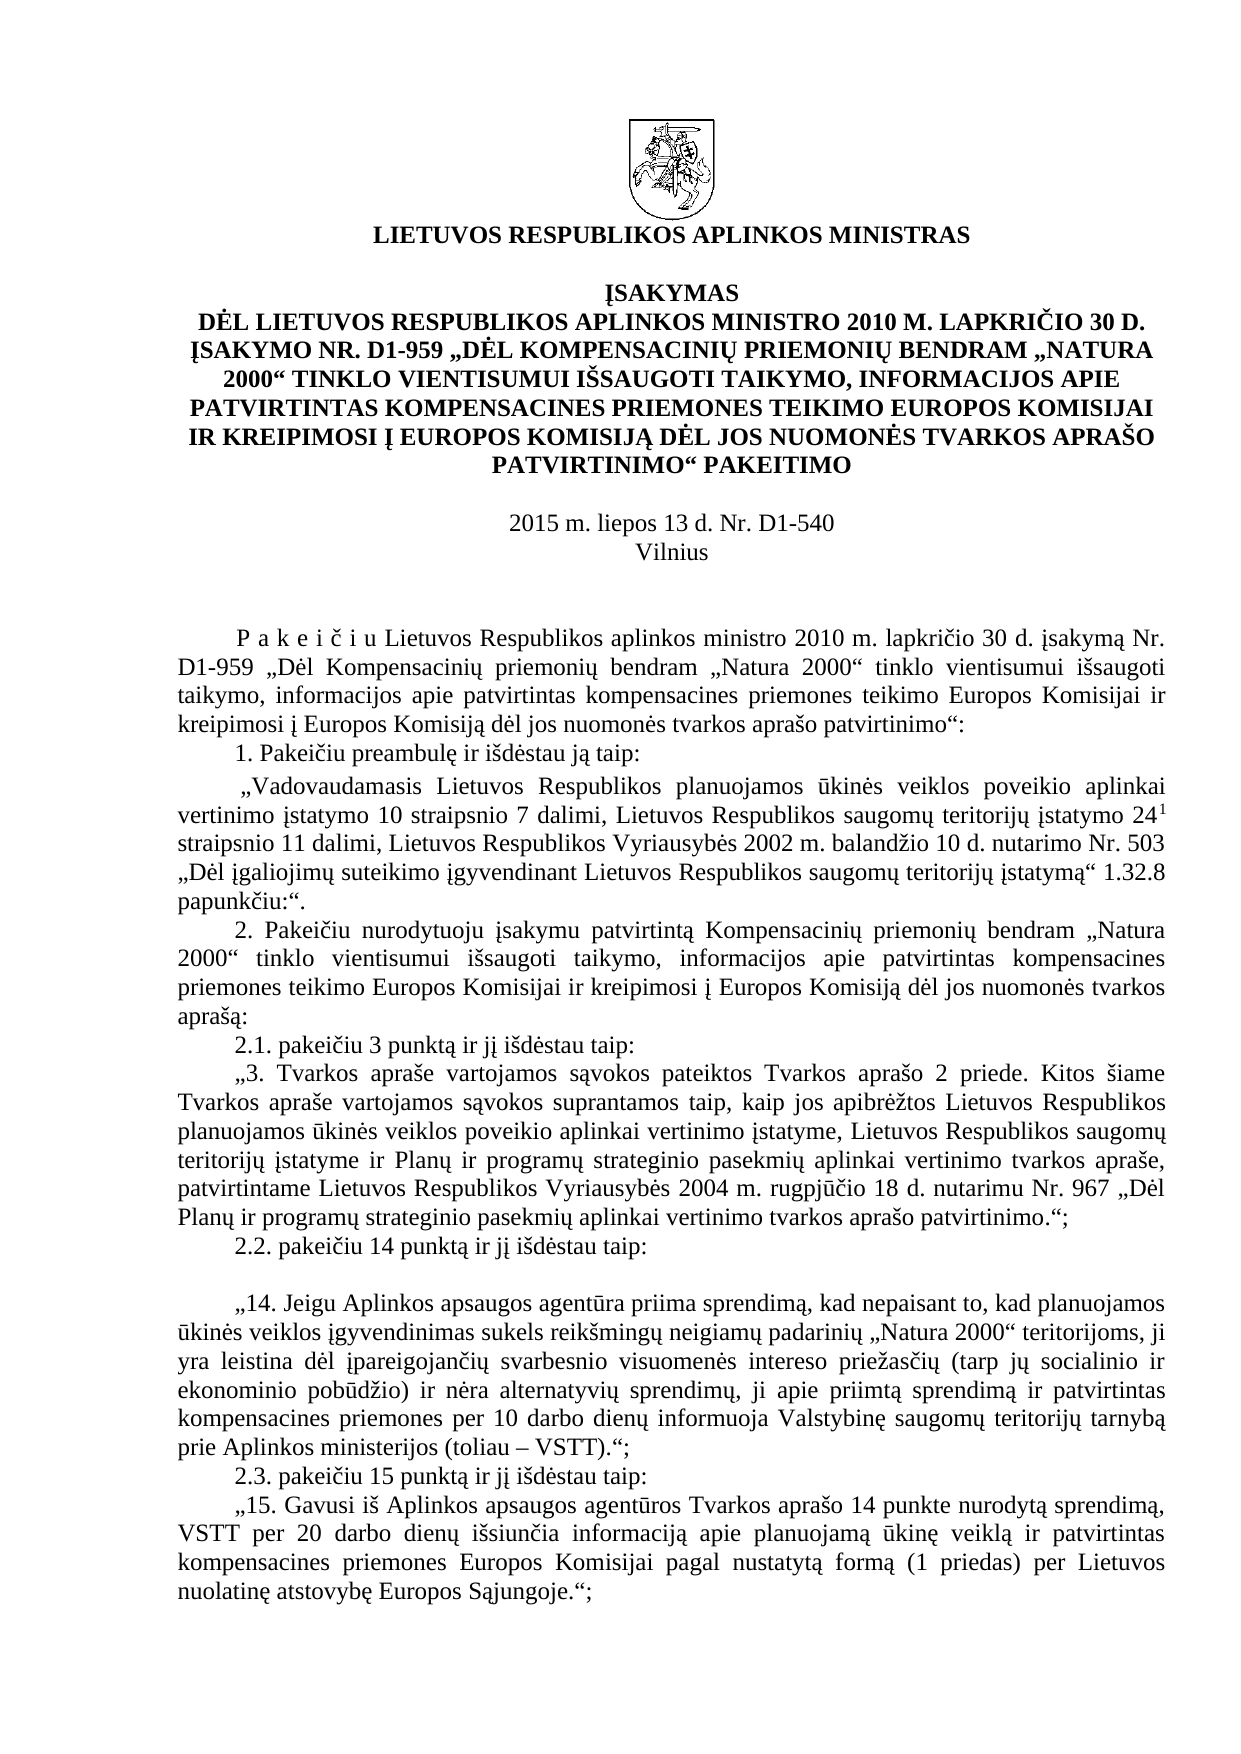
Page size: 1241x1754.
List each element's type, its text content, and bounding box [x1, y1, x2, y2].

text 2.3. pakeičiu 15 punktą ir jį išdėstau taip: [177, 1461, 1166, 1490]
text 2.2. pakeičiu 14 punktą ir jį išdėstau taip: [177, 1231, 1166, 1260]
text DĖL LIETUVOS RESPUBLIKOS APLINKOS MINISTRO 2010 M. LAPKRIČIO 30 D. ĮSAKYMO NR. D1-959 „DĖL KOMPENSACINIŲ PRIEMONIŲ BENDRAM „NATURA 2000“ TINKLO VIENTISUMUI IŠSAUGOTI TAIKYMO, INFORMACIJOS APIE PATVIRTINTAS KOMPENSACINES PRIEMONES TEIKIMO EUROPOS KOMISIJAI IR KREIPIMOSI Į EUROPOS KOMISIJĄ DĖL JOS NUOMONĖS TVARKOS APRAŠO PATVIRTINIMO“ PAKEITIMO [177, 307, 1166, 479]
text 1. Pakeičiu preambulę ir išdėstau ją taip: [177, 738, 1166, 767]
text 2. Pakeičiu nurodytuoju įsakymu patvirtintą Kompensacinių priemonių bendram „Natura 2000“ tinklo vientisumui išsaugoti taikymo, informacijos apie patvirtintas kompensacines priemones teikimo Europos Komisijai ir kreipimosi į Europos Komisiją dėl jos nuomonės tvarkos aprašą: [177, 915, 1166, 1030]
text „14. Jeigu Aplinkos apsaugos agentūra priima sprendimą, kad nepaisant to, kad planuojamos ūkinės veiklos įgyvendinimas sukels reikšmingų neigiamų padarinių „Natura 2000“ teritorijoms, ji yra leistina dėl įpareigojančių svarbesnio visuomenės intereso priežasčių (tarp jų socialinio ir ekonominio pobūdžio) ir nėra alternatyvių sprendimų, ji apie priimtą sprendimą ir patvirtintas kompensacines priemones per 10 darbo dienų informuoja Valstybinę saugomų teritorijų tarnybą prie Aplinkos ministerijos (toliau – VSTT).“; [177, 1288, 1166, 1461]
text P a k e i č i u Lietuvos Respublikos aplinkos ministro 2010 m. lapkričio 30 d. įsakymą Nr. D1-959 „Dėl Kompensacinių priemonių bendram „Natura 2000“ tinklo vientisumui išsaugoti taikymo, informacijos apie patvirtintas kompensacines priemones teikimo Europos Komisijai ir kreipimosi į Europos Komisiją dėl jos nuomonės tvarkos aprašo patvirtinimo“: [177, 623, 1166, 738]
text 2015 m. liepos 13 d. Nr. D1-540 [177, 508, 1166, 537]
text ĮSAKYMAS [177, 278, 1166, 307]
text „Vadovaudamasis Lietuvos Respublikos planuojamos ūkinės veiklos poveikio aplinkai vertinimo įstatymo 10 straipsnio 7 dalimi, Lietuvos Respublikos saugomų teritorijų įstatymo 241 straipsnio 11 dalimi, Lietuvos Respublikos Vyriausybės 2002 m. balandžio 10 d. nutarimo Nr. 503 „Dėl įgaliojimų suteikimo įgyvendinant Lietuvos Respublikos saugomų teritorijų įstatymą“ 1.32.8 papunkčiu:“. [177, 771, 1166, 915]
text LIETUVOS RESPUBLIKOS APLINKOS MINISTRAS [177, 221, 1166, 249]
text „15. Gavusi iš Aplinkos apsaugos agentūros Tvarkos aprašo 14 punkte nurodytą sprendimą, VSTT per 20 darbo dienų išsiunčia informaciją apie planuojamą ūkinę veiklą ir patvirtintas kompensacines priemones Europos Komisijai pagal nustatytą formą (1 priedas) per Lietuvos nuolatinę atstovybę Europos Sąjungoje.“; [177, 1490, 1166, 1605]
text „3. Tvarkos apraše vartojamos sąvokos pateiktos Tvarkos aprašo 2 priede. Kitos šiame Tvarkos apraše vartojamos sąvokos suprantamos taip, kaip jos apibrėžtos Lietuvos Respublikos planuojamos ūkinės veiklos poveikio aplinkai vertinimo įstatyme, Lietuvos Respublikos saugomų teritorijų įstatyme ir Planų ir programų strateginio pasekmių aplinkai vertinimo tvarkos apraše, patvirtintame Lietuvos Respublikos Vyriausybės 2004 m. rugpjūčio 18 d. nutarimu Nr. 967 „Dėl Planų ir programų strateginio pasekmių aplinkai vertinimo tvarkos aprašo patvirtinimo.“; [177, 1058, 1166, 1231]
text Vilnius [177, 537, 1166, 566]
text 2.1. pakeičiu 3 punktą ir jį išdėstau taip: [177, 1030, 1166, 1058]
